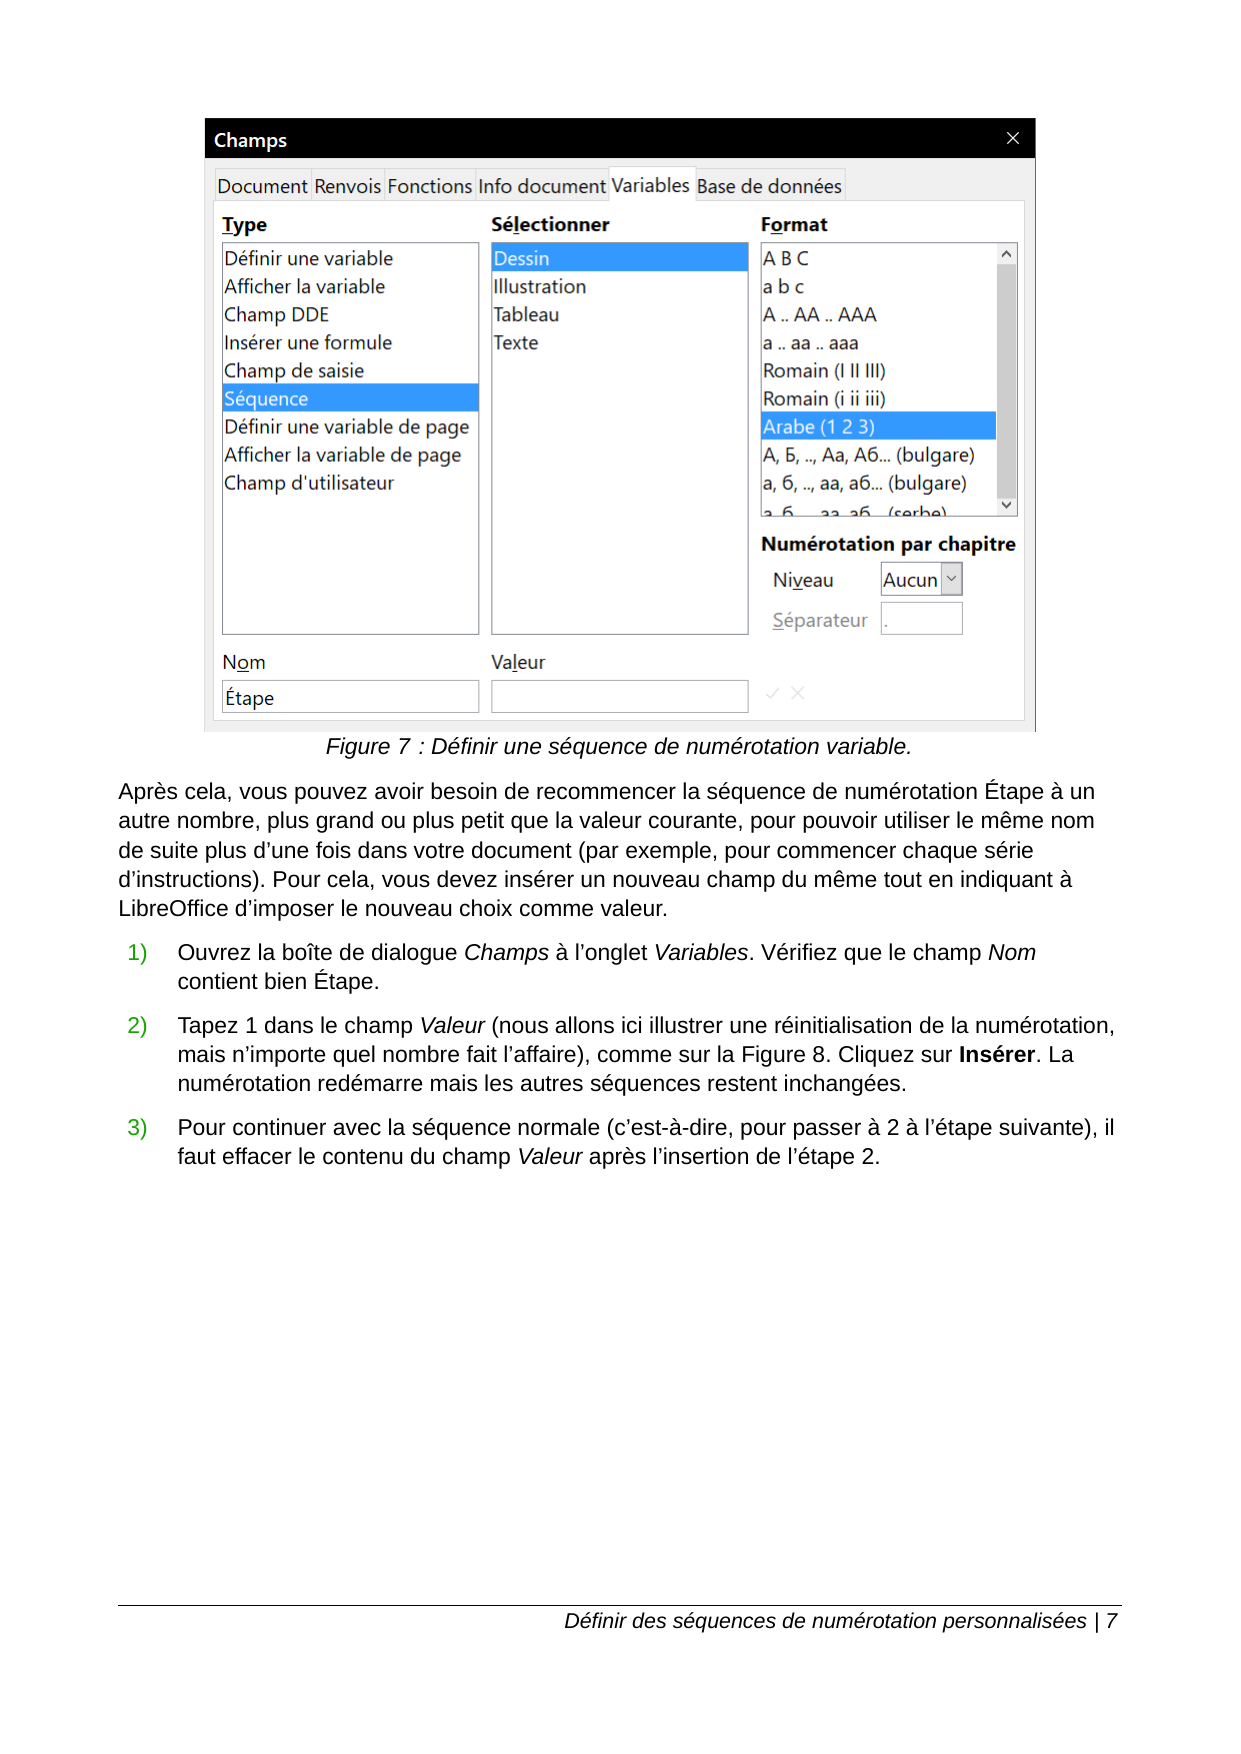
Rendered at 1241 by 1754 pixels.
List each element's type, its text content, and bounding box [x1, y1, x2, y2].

text Après cela, vous pouvez avoir besoin de recommencer la séquence de numérotation Étape à un autre nombre, plus grand ou plus petit que la valeur courante, pour pouvoir utiliser le même nom de suite plus d’une fois dans votre document (par exemple, pour commencer chaque série d’instructions). Pour cela, vous devez insérer un nouveau champ du même tout en indiquant à LibreOffice d’imposer le nouveau choix comme valeur. [118, 775, 1122, 921]
text Figure 7 : Définir une séquence de numérotation variable. [118, 731, 1122, 761]
list Ouvrez la boîte de dialogue Champs à l’onglet Variables. Vérifiez que le champ Nom contient bien Étape. [148, 936, 1122, 994]
list Pour continuer avec la séquence normale (c’est-à-dire, pour passer à 2 à l’étape suivante), il faut effacer le contenu du champ Valeur après l’insertion de l’étape 2. [148, 1111, 1122, 1169]
picture [204, 118, 1036, 732]
list Tapez 1 dans le champ Valeur (nous allons ici illustrer une réinitialisation de la numérotation, mais n’importe quel nombre fait l’affaire), comme sur la Figure 8. Cliquez sur Insérer. La numérotation redémarre mais les autres séquences restent inchangées. [148, 1009, 1122, 1096]
